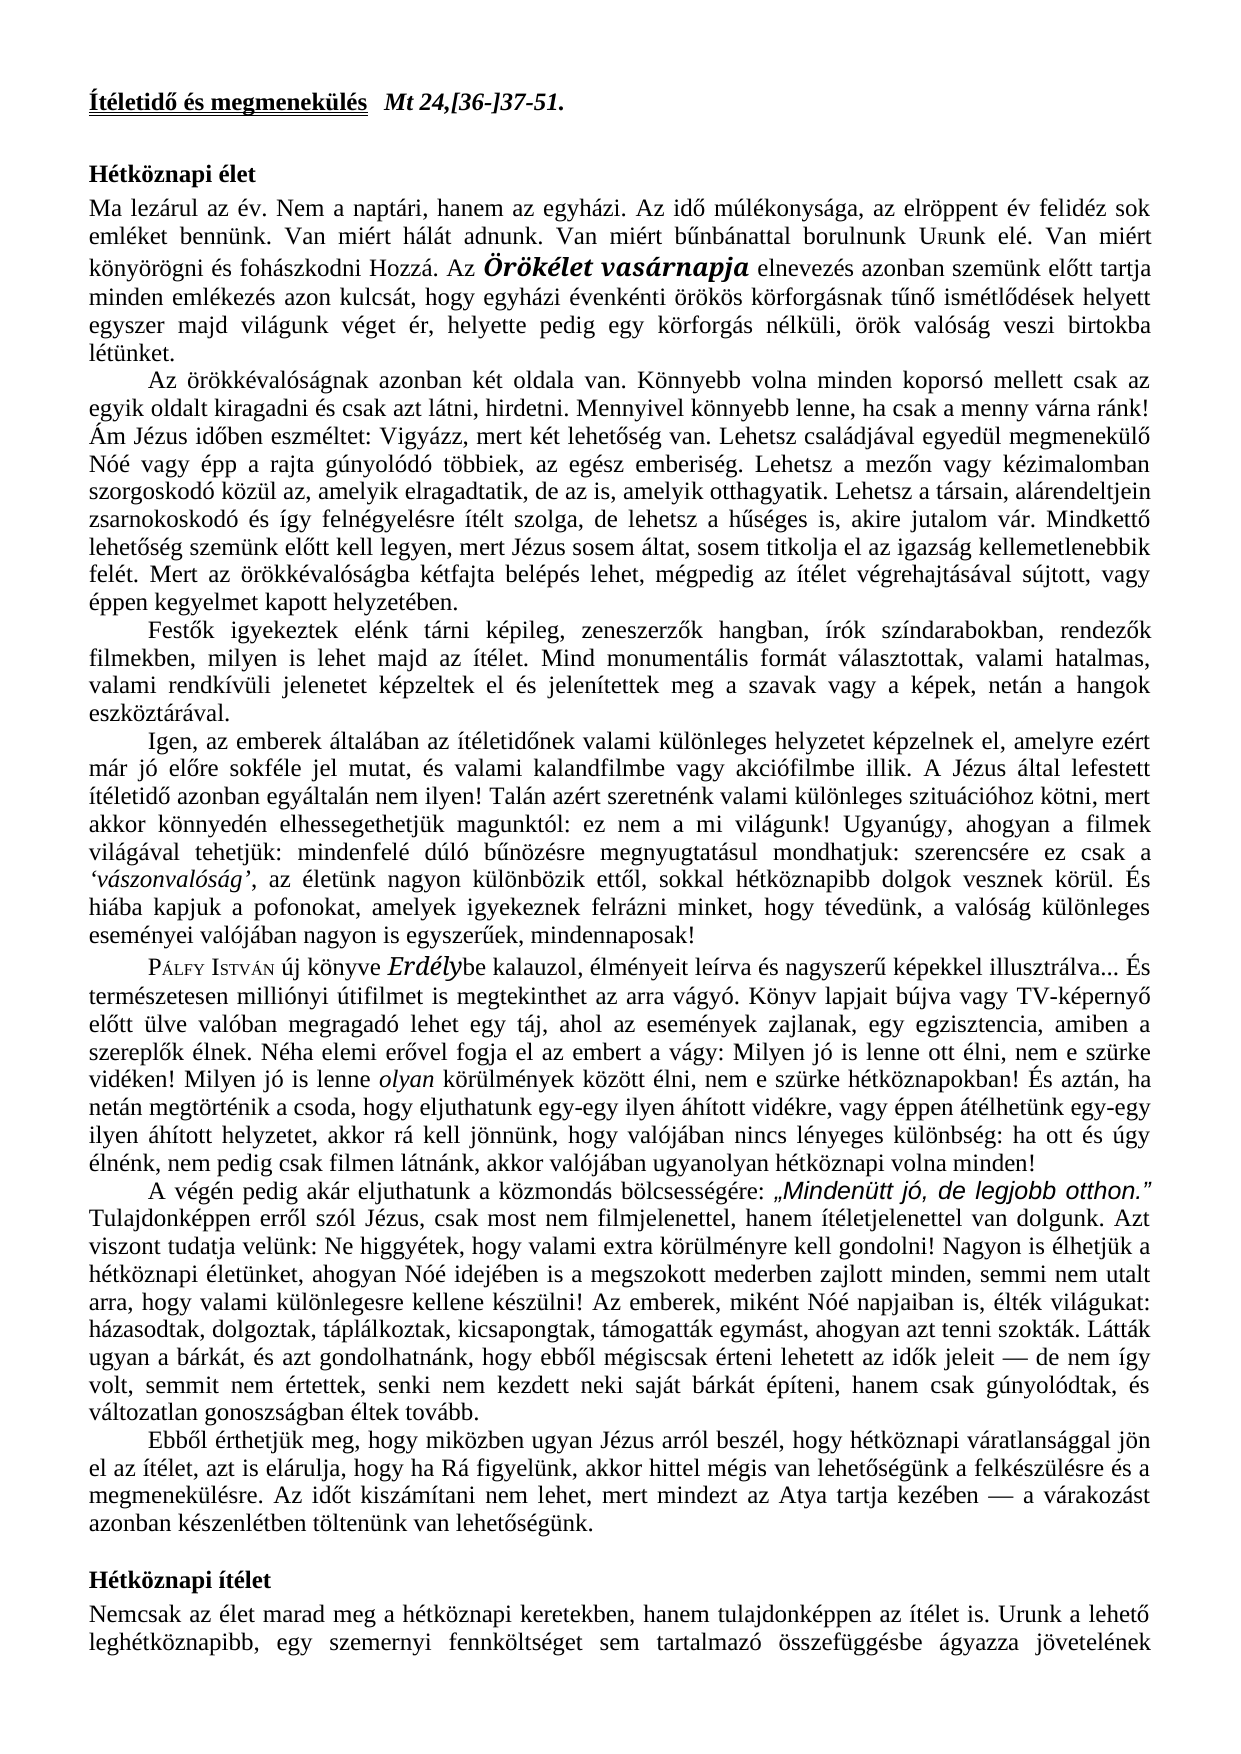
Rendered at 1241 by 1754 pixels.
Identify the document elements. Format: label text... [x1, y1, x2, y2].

text Pálfy István új könyve Erdélybe kalauzol, élményeit leírva és nagyszerű képekkel illusztrálva... És természetesen milliónyi útifilmet is megtekinthet az arra vágyó. Könyv lapjait bújva vagy TV-képernyő előtt ülve valóban megragadó lehet egy táj, ahol az események zajlanak, egy egzisztencia, amiben a szereplők élnek. Néha elemi erővel fogja el az embert a vágy: Milyen jó is lenne ott élni, nem e szürke vidéken! Milyen jó is lenne olyan körülmények között élni, nem e szürke hétköznapokban! És aztán, ha netán megtörténik a csoda, hogy eljuthatunk egy-egy ilyen áhított vidékre, vagy éppen átélhetünk egy-egy ilyen áhított helyzetet, akkor rá kell jönnünk, hogy valójában nincs lényeges különbség: ha ott és úgy élnénk, nem pedig csak filmen látnánk, akkor valójában ugyanolyan hétköznapi volna minden! [88, 948, 1152, 1176]
text Az örökkévalóságnak azonban két oldala van. Könnyebb volna minden koporsó mellett csak az egyik oldalt kiragadni és csak azt látni, hirdetni. Mennyivel könnyebb lenne, ha csak a menny várna ránk! Ám Jézus időben eszméltet: Vigyázz, mert két lehetőség van. Lehetsz családjával egyedül megmenekülő Nóé vagy épp a rajta gúnyolódó többiek, az egész emberiség. Lehetsz a mezőn vagy kézimalomban szorgoskodó közül az, amelyik elragadtatik, de az is, amelyik otthagyatik. Lehetsz a társain, alárendeltjein zsarnokoskodó és így felnégyelésre ítélt szolga, de lehetsz a hűséges is, akire jutalom vár. Mindkettő lehetőség szemünk előtt kell legyen, mert Jézus sosem áltat, sosem titkolja el az igazság kellemetlenebbik felét. Mert az örökkévalóságba kétfajta belépés lehet, mégpedig az ítélet végrehajtásával sújtott, vagy éppen kegyelmet kapott helyzetében. [88, 367, 1152, 616]
text Ebből érthetjük meg, hogy miközben ugyan Jézus arról beszél, hogy hétköznapi váratlansággal jön el az ítélet, azt is elárulja, hogy ha Rá figyelünk, akkor hittel mégis van lehetőségünk a felkészülésre és a megmenekülésre. Az időt kiszámítani nem lehet, mert mindezt az Atya tartja kezében ― a várakozást azonban készenlétben töltenünk van lehetőségünk. [88, 1426, 1152, 1537]
text Ítéletidő és megmenekülés Mt 24,[36-]37-51. [88, 88, 1152, 116]
text Nemcsak az élet marad meg a hétköznapi keretekben, hanem tulajdonképpen az ítélet is. Urunk a lehető leghétköznapibb, egy szemernyi fennköltséget sem tartalmazó összefüggésbe ágyazza jövetelének [88, 1600, 1152, 1656]
subtitle Hétköznapi ítélet [88, 1567, 1152, 1594]
subtitle Hétköznapi élet [88, 161, 1152, 188]
text Festők igyekeztek elénk tárni képileg, zeneszerzők hangban, írók színdarabokban, rendezők filmekben, milyen is lehet majd az ítélet. Mind monumentális formát választottak, valami hatalmas, valami rendkívüli jelenetet képzeltek el és jelenítettek meg a szavak vagy a képek, netán a hangok eszköztárával. [88, 616, 1152, 727]
text A végén pedig akár eljuthatunk a közmondás bölcsességére: „Mindenütt jó, de legjobb otthon.” Tulajdonképpen erről szól Jézus, csak most nem filmjelenettel, hanem ítéletjelenettel van dolgunk. Azt viszont tudatja velünk: Ne higgyétek, hogy valami extra körülményre kell gondolni! Nagyon is élhetjük a hétköznapi életünket, ahogyan Nóé idejében is a megszokott mederben zajlott minden, semmi nem utalt arra, hogy valami különlegesre kellene készülni! Az emberek, miként Nóé napjaiban is, élték világukat: házasodtak, dolgoztak, táplálkoztak, kicsapongtak, támogatták egymást, ahogyan azt tenni szokták. Látták ugyan a bárkát, és azt gondolhatnánk, hogy ebből mégiscsak érteni lehetett az idők jeleit ― de nem így volt, semmit nem értettek, senki nem kezdett neki saját bárkát építeni, hanem csak gúnyolódtak, és változatlan gonoszságban éltek tovább. [88, 1176, 1152, 1426]
text Igen, az emberek általában az ítéletidőnek valami különleges helyzetet képzelnek el, amelyre ezért már jó előre sokféle jel mutat, és valami kalandfilmbe vagy akciófilmbe illik. A Jézus által lefestett ítéletidő azonban egyáltalán nem ilyen! Talán azért szeretnénk valami különleges szituációhoz kötni, mert akkor könnyedén elhessegethetjük magunktól: ez nem a mi világunk! Ugyanúgy, ahogyan a filmek világával tehetjük: mindenfelé dúló bűnözésre megnyugtatásul mondhatjuk: szerencsére ez csak a ‘vászonvalóság’, az életünk nagyon különbözik ettől, sokkal hétköznapibb dolgok vesznek körül. És hiába kapjuk a pofonokat, amelyek igyekeznek felrázni minket, hogy tévedünk, a valóság különleges eseményei valójában nagyon is egyszerűek, mindennaposak! [88, 727, 1152, 948]
text Ma lezárul az év. Nem a naptári, hanem az egyházi. Az idő múlékonysága, az elröppent év felidéz sok emléket bennünk. Van miért hálát adnunk. Van miért bűnbánattal borulnunk Urunk elé. Van miért könyörögni és fohászkodni Hozzá. Az Örökélet vasárnapja elnevezés azonban szemünk előtt tartja minden emlékezés azon kulcsát, hogy egyházi évenkénti örökös körforgásnak tűnő ismétlődések helyett egyszer majd világunk véget ér, helyette pedig egy körforgás nélküli, örök valóság veszi birtokba létünket. [88, 194, 1152, 367]
